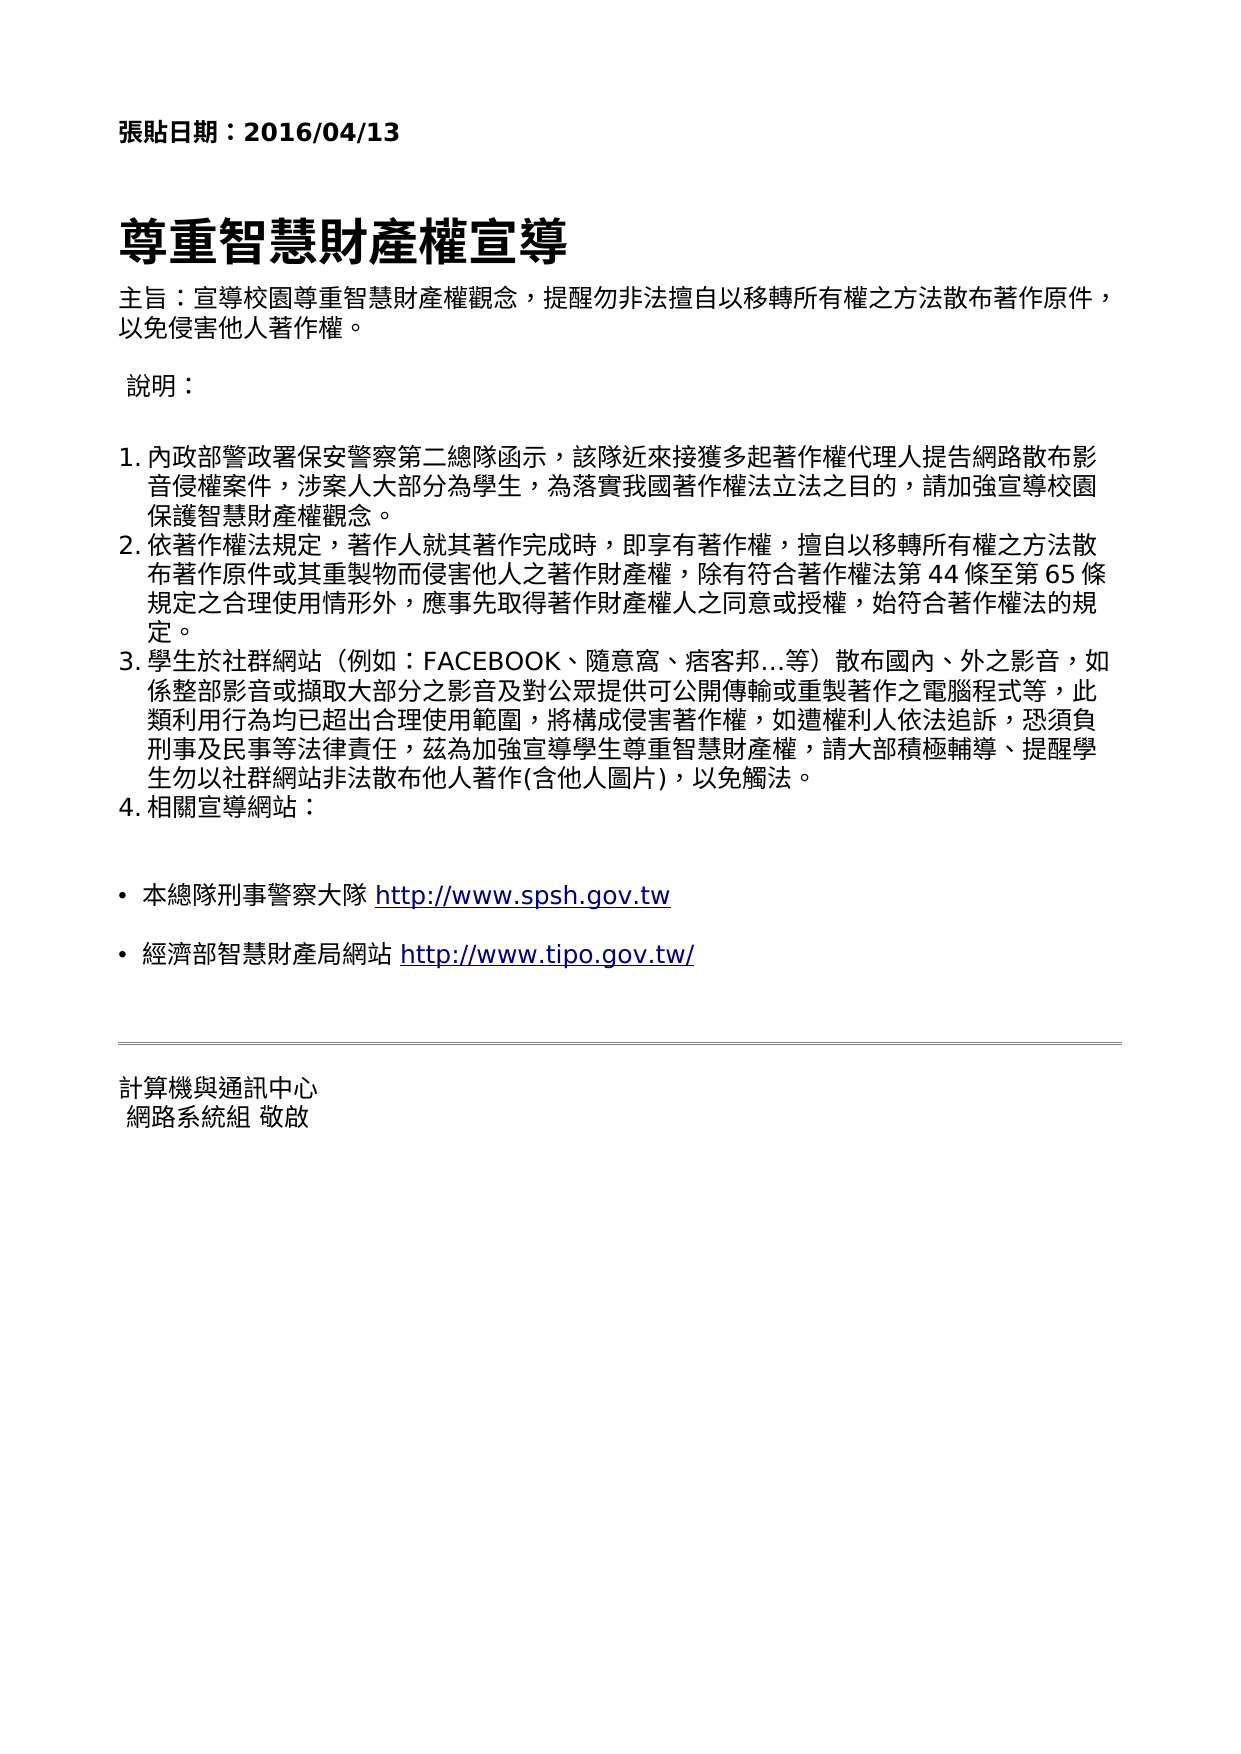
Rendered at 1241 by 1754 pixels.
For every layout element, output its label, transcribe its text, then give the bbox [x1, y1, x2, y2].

list 依著作權法規定，著作人就其著作完成時，即享有著作權，擅自以移轉所有權之方法散布著作原件或其重製物而侵害他人之著作財產權，除有符合著作權法第44條至第65條規定之合理使用情形外，應事先取得著作財產權人之同意或授權，始符合著作權法的規定。 [118, 531, 1122, 647]
text 主旨：宣導校園尊重智慧財產權觀念，提醒勿非法擅自以移轉所有權之方法散布著作原件，以免侵害他人著作權。 說明： [118, 285, 1122, 401]
text 計算機與通訊中心 網路系統組 敬啟 [118, 1074, 1122, 1132]
subtitle 尊重智慧財產權宣導 [118, 214, 1122, 272]
text 張貼日期：2016/04/13 [118, 118, 1122, 176]
list 學生於社群網站（例如：FACEBOOK、隨意窩、痞客邦…等）散布國內、外之影音，如係整部影音或擷取大部分之影音及對公眾提供可公開傳輸或重製著作之電腦程式等，此類利用行為均已超出合理使用範圍，將構成侵害著作權，如遭權利人依法追訴，恐須負刑事及民事等法律責任，茲為加強宣導學生尊重智慧財產權，請大部積極輔導、提醒學生勿以社群網站非法散布他人著作(含他人圖片)，以免觸法。 [118, 647, 1122, 793]
list 相關宣導網站： [118, 793, 1122, 822]
list 本總隊刑事警察大隊 http://www.spsh.gov.tw [118, 881, 1122, 940]
list 內政部警政署保安警察第二總隊函示，該隊近來接獲多起著作權代理人提告網路散布影音侵權案件，涉案人大部分為學生，為落實我國著作權法立法之目的，請加強宣導校園保護智慧財產權觀念。 [118, 443, 1122, 531]
list 經濟部智慧財產局網站 http://www.tipo.gov.tw/ [118, 940, 1122, 998]
